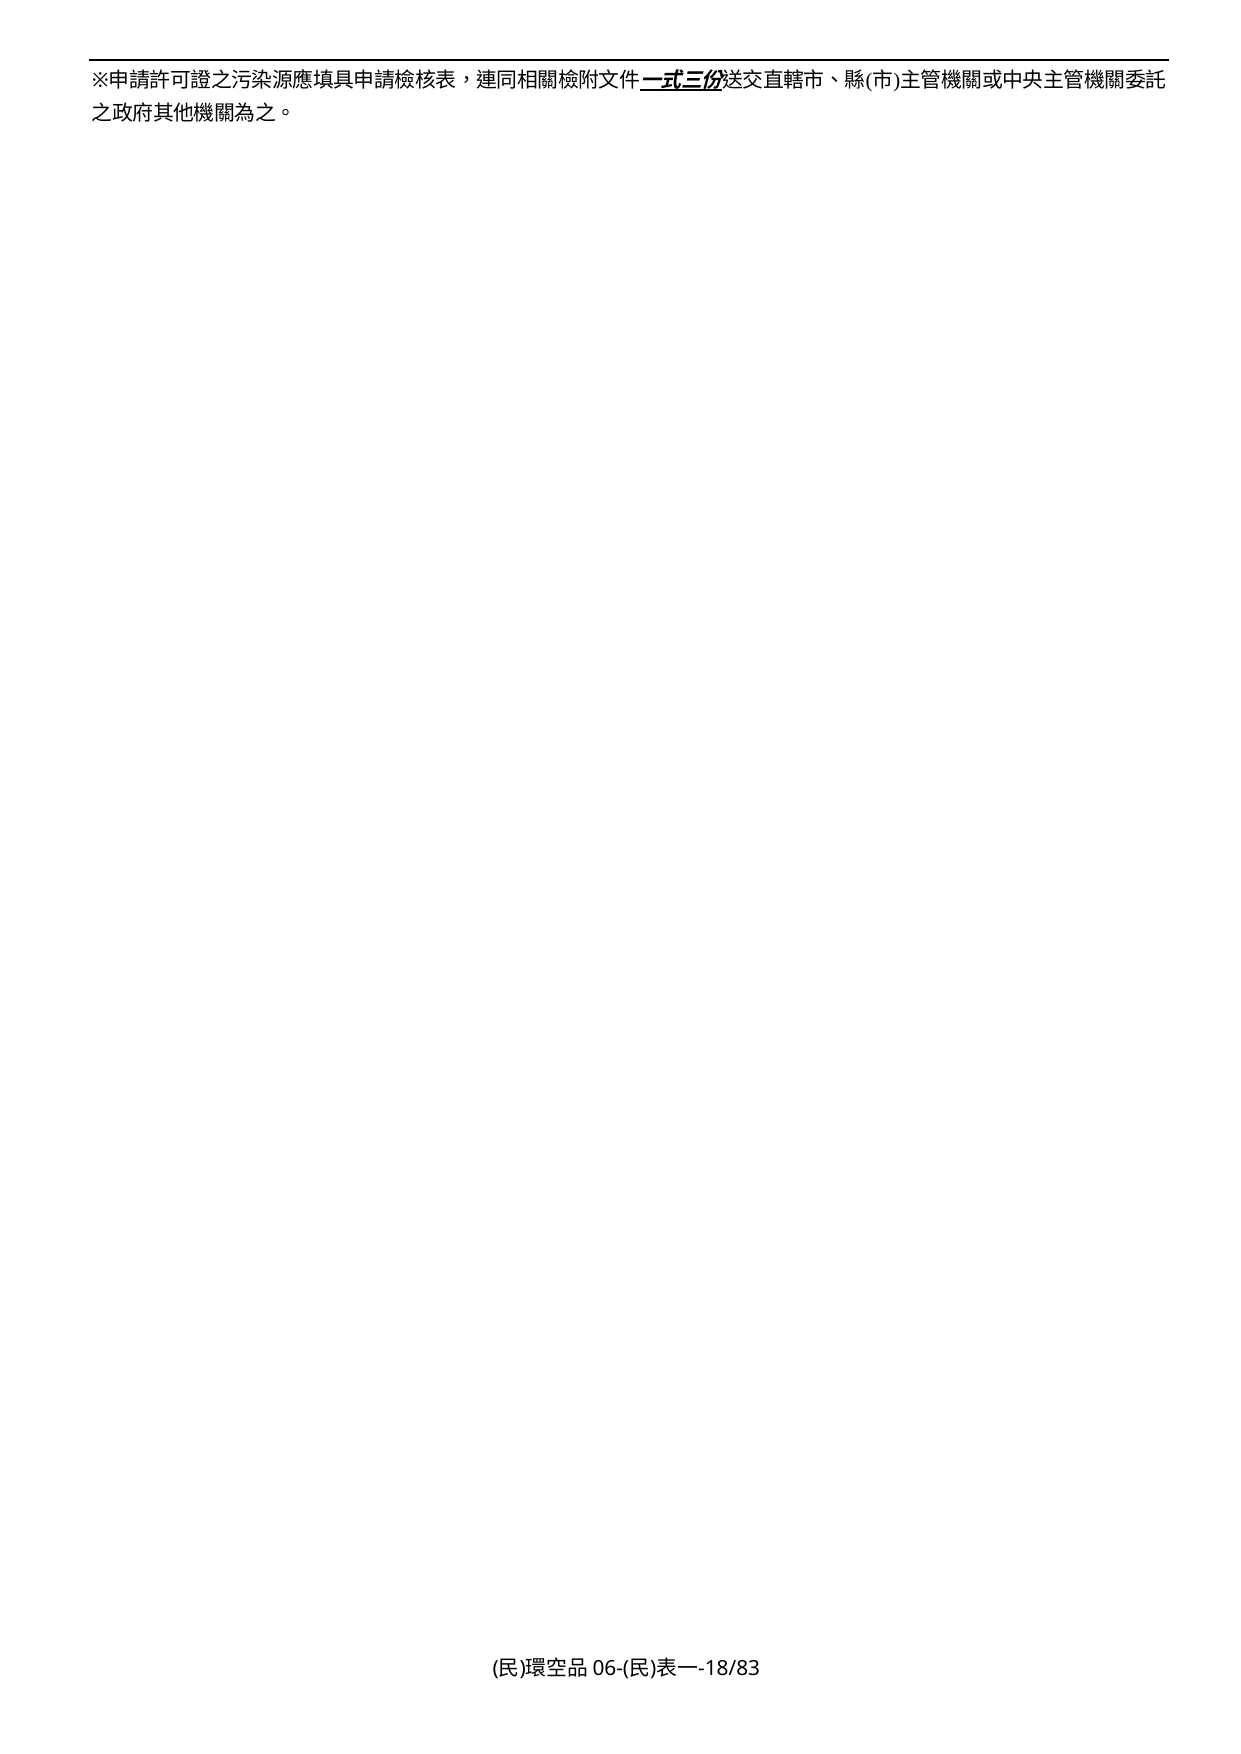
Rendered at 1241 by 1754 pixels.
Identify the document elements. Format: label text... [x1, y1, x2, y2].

table_cell ※申請許可證之污染源應填具申請檢核表，連同相關檢附文件一式三份送交直轄市、縣(市)主管機關或中央主管機關委託之政府其他機關為之。 [89, 61, 1169, 127]
